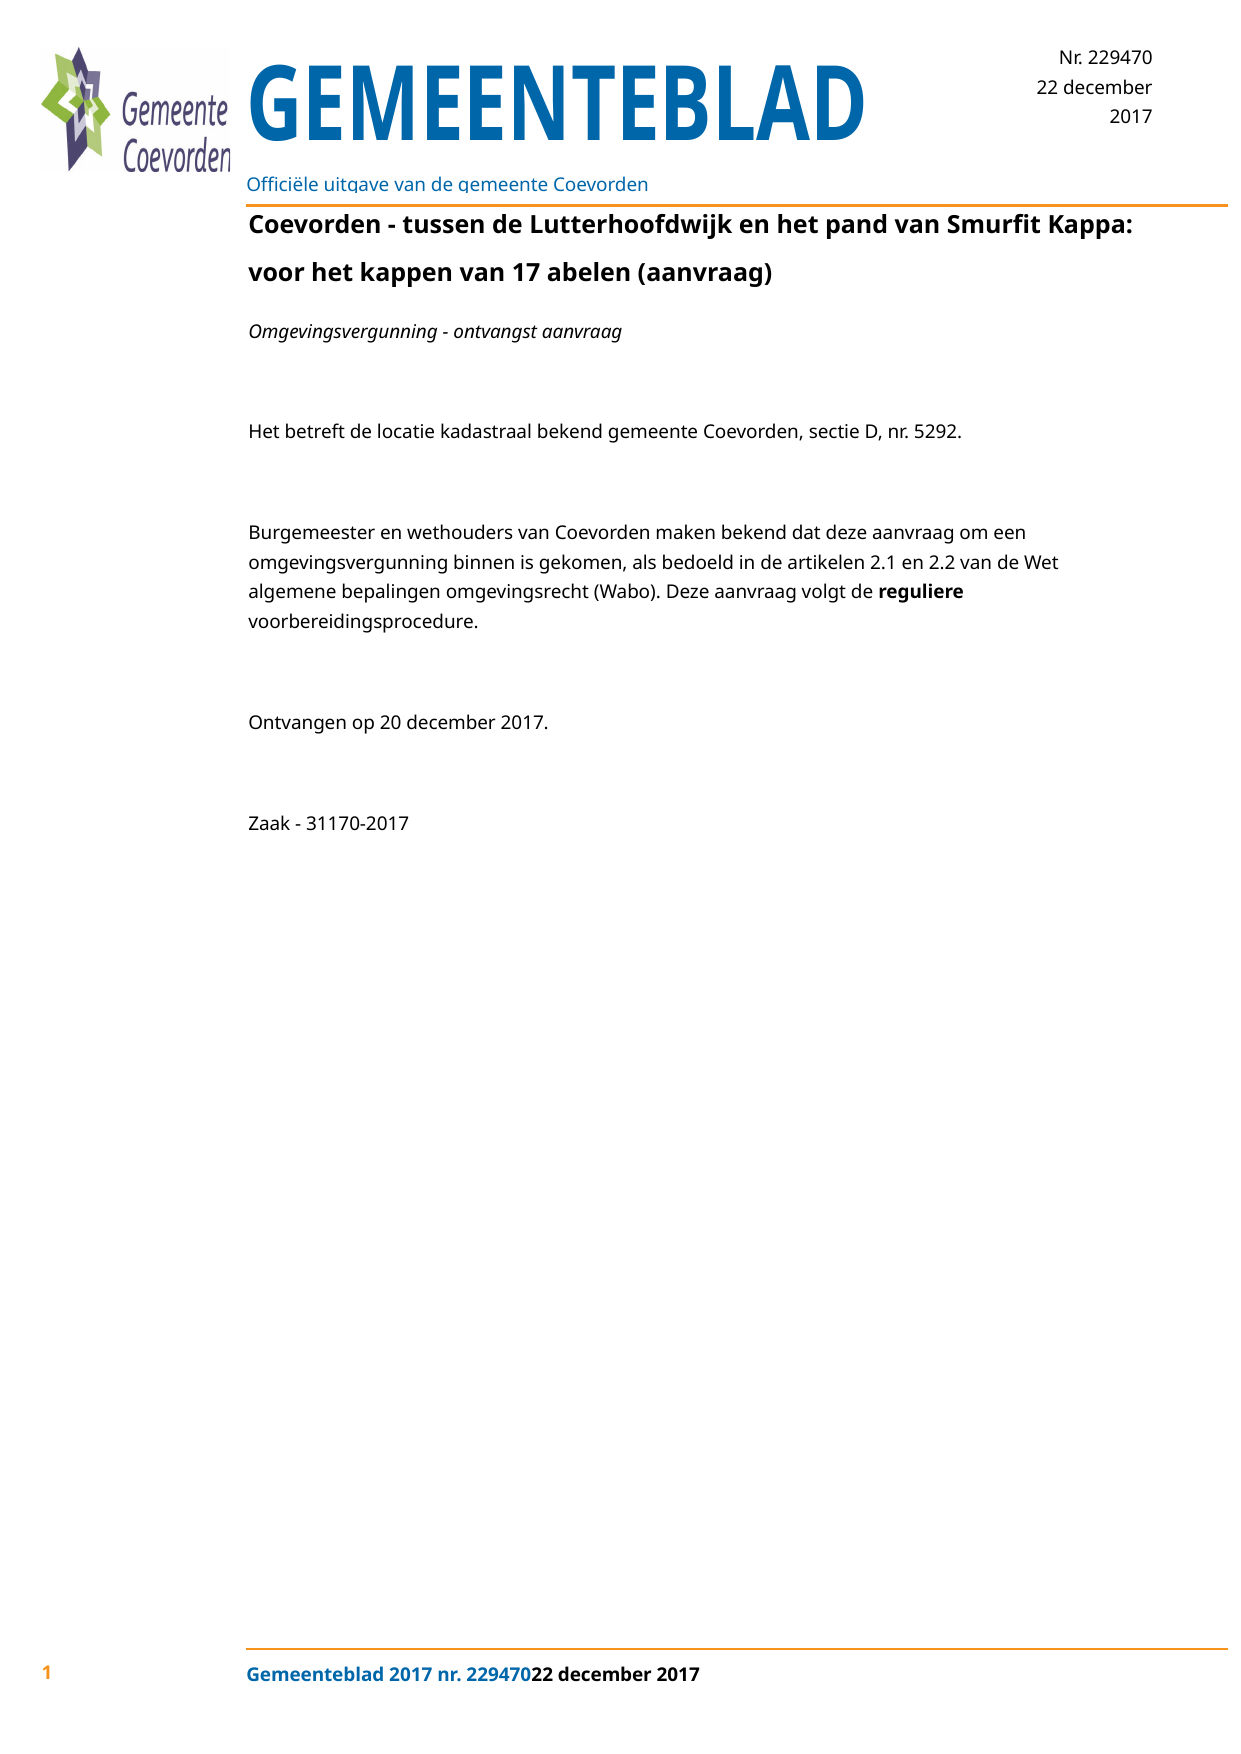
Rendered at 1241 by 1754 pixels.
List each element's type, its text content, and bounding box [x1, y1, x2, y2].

text Zaak - 31170-2017 [248, 810, 1152, 836]
text Het betreft de locatie kadastraal bekend gemeente Coevorden, sectie D, nr. 5292. [248, 419, 1152, 444]
text Omgevingsvergunning - ontvangst aanvraag [248, 318, 1152, 344]
text Burgemeester en wethouders van Coevorden maken bekend dat deze aanvraag om een omgevingsvergunning binnen is gekomen, als bedoeld in de artikelen 2.1 en 2.2 van de Wet algemene bepalingen omgevingsrecht (Wabo). Deze aanvraag volgt de reguliere voorbereidingsprocedure. [248, 519, 1152, 634]
text Coevorden - tussen de Lutterhoofdwijk en het pand van Smurfit Kappa: voor het kappen van 17 abelen (aanvraag) [248, 207, 1152, 288]
picture [41, 47, 231, 172]
text Ontvangen op 20 december 2017. [248, 709, 1152, 735]
